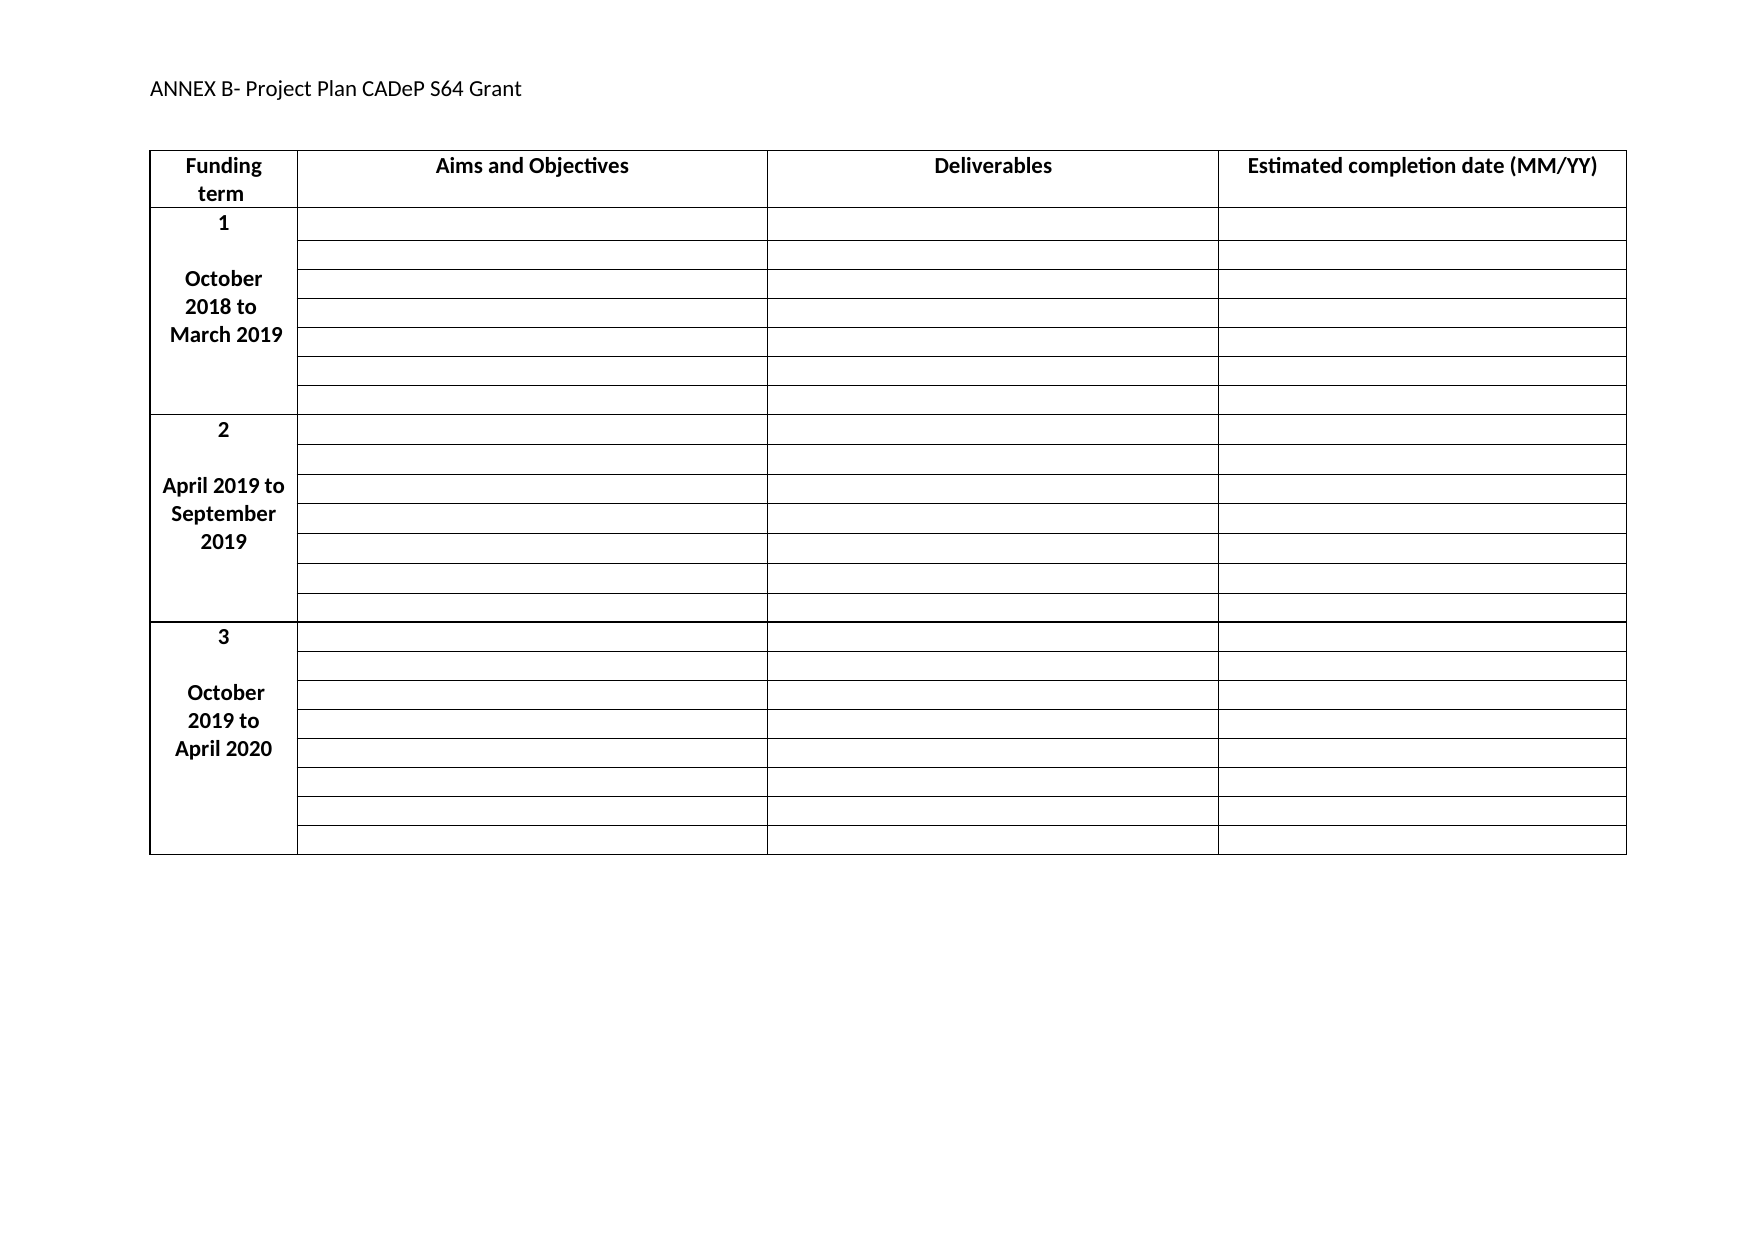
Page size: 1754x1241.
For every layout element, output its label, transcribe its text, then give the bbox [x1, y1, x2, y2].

table_cell [1219, 504, 1626, 533]
table_cell [1219, 415, 1626, 444]
table_cell [1219, 241, 1626, 269]
table_cell [298, 564, 767, 592]
table_cell [298, 445, 767, 474]
table_cell [768, 594, 1218, 621]
table_cell [1219, 594, 1626, 621]
table_cell [768, 299, 1218, 327]
table_cell [298, 208, 767, 240]
table_cell [1219, 652, 1626, 679]
table_cell [298, 241, 767, 269]
table_cell [298, 768, 767, 796]
table_cell [768, 797, 1218, 825]
table_cell [1219, 270, 1626, 298]
table_cell [298, 386, 767, 414]
table_cell [298, 475, 767, 503]
table_cell [1219, 797, 1626, 825]
table_cell [298, 594, 767, 621]
table_cell [768, 386, 1218, 414]
table_cell [768, 534, 1218, 563]
table_cell [1219, 826, 1626, 854]
table_cell [1219, 534, 1626, 563]
table_cell [768, 445, 1218, 474]
table_cell 2 April 2019 to September 2019 [151, 415, 297, 621]
table_cell [298, 534, 767, 563]
table_cell [298, 415, 767, 444]
table_header Estimated completion date (MM/YY) [1219, 151, 1626, 207]
table_cell [1219, 357, 1626, 385]
table_cell [768, 768, 1218, 796]
table_cell [1219, 710, 1626, 738]
table_cell [768, 681, 1218, 709]
table_cell [768, 328, 1218, 356]
table_cell [768, 208, 1218, 240]
table_cell [768, 826, 1218, 854]
table_cell [298, 328, 767, 356]
table_cell [1219, 445, 1626, 474]
table_cell [1219, 681, 1626, 709]
table_cell [768, 564, 1218, 592]
table_cell [768, 357, 1218, 385]
table_cell [298, 357, 767, 385]
table_cell [1219, 475, 1626, 503]
table_header Funding term [151, 151, 297, 207]
table_cell [298, 797, 767, 825]
table_header Aims and Objectives [298, 151, 767, 207]
table_cell [298, 739, 767, 767]
table_cell [1219, 768, 1626, 796]
table_cell [1219, 328, 1626, 356]
table_cell [768, 415, 1218, 444]
table_cell [1219, 623, 1626, 651]
table_cell [298, 826, 767, 854]
table_cell [768, 270, 1218, 298]
table_cell [298, 504, 767, 533]
table_cell [1219, 208, 1626, 240]
table_cell [298, 270, 767, 298]
table_cell [768, 475, 1218, 503]
table_cell [298, 681, 767, 709]
table_cell [298, 299, 767, 327]
table_cell [768, 739, 1218, 767]
table_cell [298, 710, 767, 738]
table_cell [1219, 564, 1626, 592]
table_cell [768, 241, 1218, 269]
table_cell [768, 504, 1218, 533]
table_cell [298, 652, 767, 679]
table_cell 3 October 2019 to April 2020 [151, 623, 297, 854]
table_cell [768, 710, 1218, 738]
table_cell [298, 623, 767, 651]
table_cell [1219, 739, 1626, 767]
table_cell [1219, 299, 1626, 327]
table_cell 1 October 2018 to March 2019 [151, 208, 297, 414]
table_cell [768, 652, 1218, 679]
table_cell [768, 623, 1218, 651]
table_cell [1219, 386, 1626, 414]
table_header Deliverables [768, 151, 1218, 207]
